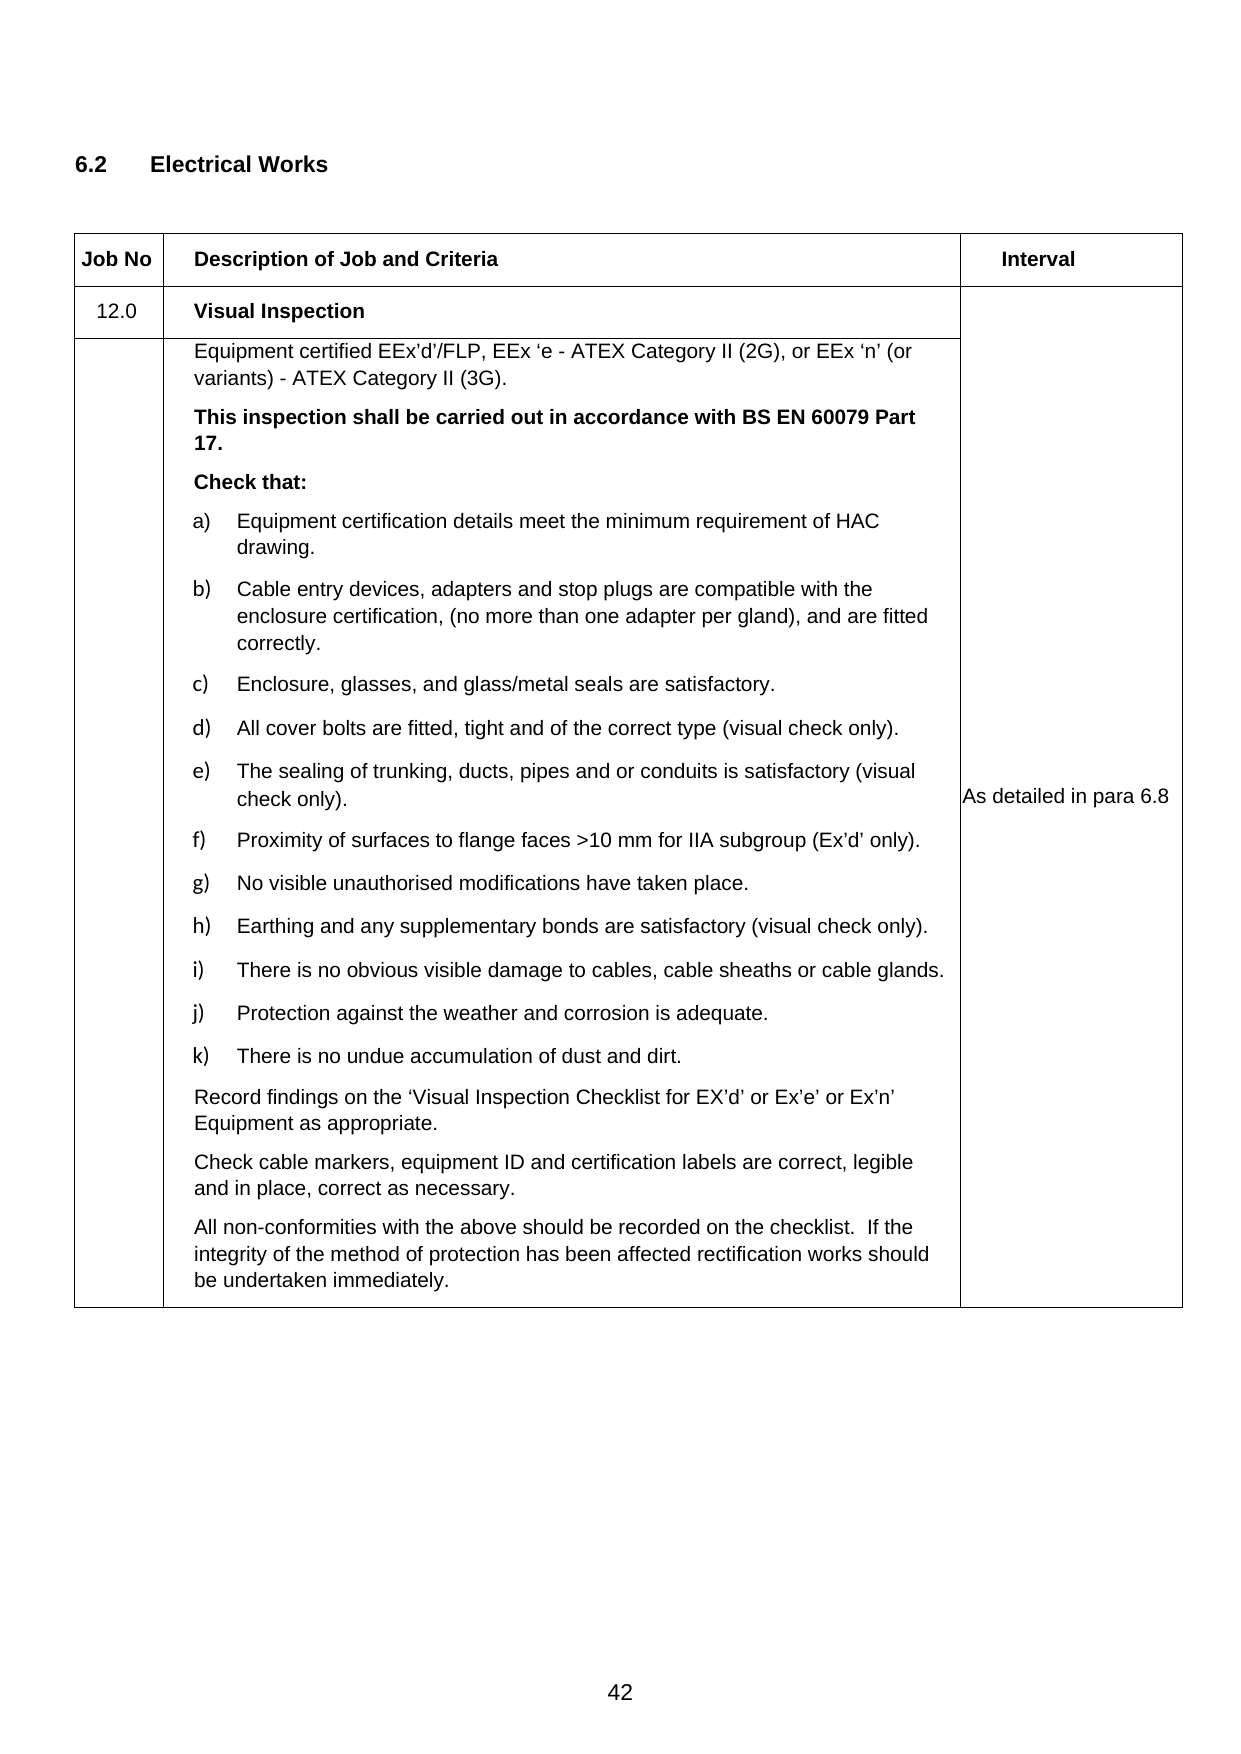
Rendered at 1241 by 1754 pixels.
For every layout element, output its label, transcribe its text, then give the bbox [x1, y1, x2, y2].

table_cell [75, 339, 163, 1307]
table_header Interval [961, 234, 1182, 286]
table_header Description of Job and Criteria [164, 234, 960, 286]
table_cell Equipment certified EEx’d’/FLP, EEx ‘e - ATEX Category II (2G), or EEx ‘n’ (or variants) - ATEX Category II (3G). This inspection shall be carried out in accordance with BS EN 60079 Part 17. Check that: Equipment certification details meet the minimum requirement of HAC drawing. Cable entry devices, adapters and stop plugs are compatible with the enclosure certification, (no more than one adapter per gland), and are fitted correctly. Enclosure, glasses, and glass/metal seals are satisfactory. All cover bolts are fitted, tight and of the correct type (visual check only). The sealing of trunking, ducts, pipes and or conduits is satisfactory (visual check only). Proximity of surfaces to flange faces >10 mm for IIA subgroup (Ex’d’ only). No visible unauthorised modifications have taken place. Earthing and any supplementary bonds are satisfactory (visual check only). There is no obvious visible damage to cables, cable sheaths or cable glands. Protection against the weather and corrosion is adequate. There is no undue accumulation of dust and dirt. Record findings on the ‘Visual Inspection Checklist for EX’d’ or Ex’e’ or Ex’n’ Equipment as appropriate. Check cable markers, equipment ID and certification labels are correct, legible and in place, correct as necessary. All non-conformities with the above should be recorded on the checklist. If the integrity of the method of protection has been affected rectification works should be undertaken immediately. [164, 339, 960, 1307]
table_header Job No [75, 234, 163, 286]
table_cell Visual Inspection [164, 287, 960, 338]
subtitle Electrical Works [75, 150, 1165, 178]
table_cell As detailed in para 6.8 [961, 287, 1182, 1307]
table_cell 12.0 [75, 287, 163, 338]
